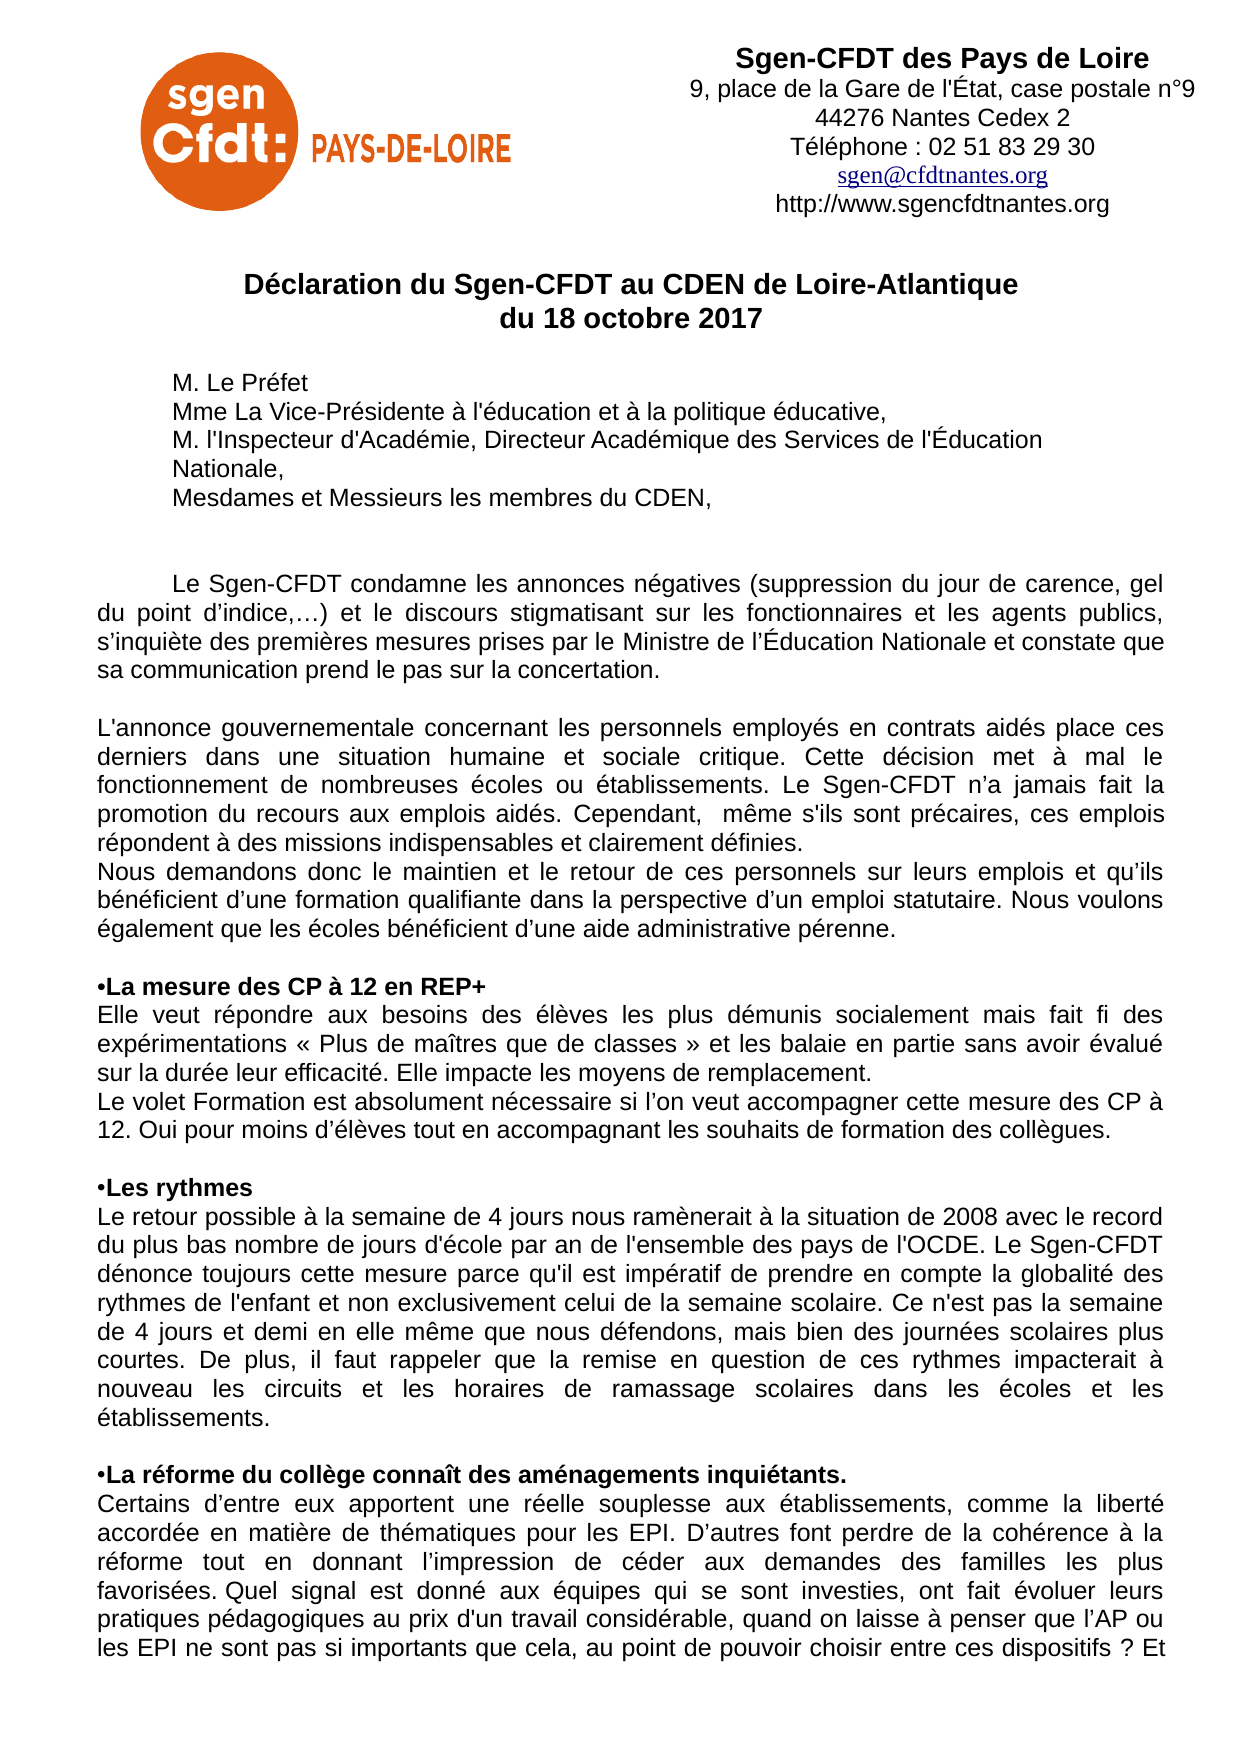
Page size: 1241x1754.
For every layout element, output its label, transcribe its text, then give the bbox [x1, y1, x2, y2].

text 9, place de la Gare de l'État, case postale n°9 [670, 74, 1215, 103]
text Mesdames et Messieurs les membres du CDEN, [97, 483, 1166, 512]
text Téléphone : 02 51 83 29 30 [670, 132, 1215, 161]
text 44276 Nantes Cedex 2 [670, 103, 1215, 132]
picture [140, 47, 519, 215]
text Le volet Formation est absolument nécessaire si l’on veut accompagner cette mesure des CP à 12. Oui pour moins d’élèves tout en accompagnant les souhaits de formation des collègues. [97, 1087, 1166, 1144]
text Mme La Vice-Présidente à l'éducation et à la politique éducative, [97, 397, 1166, 425]
text Certains d’entre eux apportent une réelle souplesse aux établissements, comme la liberté accordée en matière de thématiques pour les EPI. D’autres font perdre de la cohérence à la réforme tout en donnant l’impression de céder aux demandes des familles les plus favorisées. Quel signal est donné aux équipes qui se sont investies, ont fait évoluer leurs pratiques pédagogiques au prix d'un travail considérable, quand on laisse à penser que l’AP ou les EPI ne sont pas si importants que cela, au point de pouvoir choisir entre ces dispositifs ? Et [97, 1489, 1166, 1662]
list La réforme du collège connaît des aménagements inquiétants. [97, 1461, 1166, 1489]
text http://www.sgencfdtnantes.org [670, 189, 1215, 218]
text Le retour possible à la semaine de 4 jours nous ramènerait à la situation de 2008 avec le record du plus bas nombre de jours d'école par an de l'ensemble des pays de l'OCDE. Le Sgen-CFDT dénonce toujours cette mesure parce qu'il est impératif de prendre en compte la globalité des rythmes de l'enfant et non exclusivement celui de la semaine scolaire. Ce n'est pas la semaine de 4 jours et demi en elle même que nous défendons, mais bien des journées scolaires plus courtes. De plus, il faut rappeler que la remise en question de ces rythmes impacterait à nouveau les circuits et les horaires de ramassage scolaires dans les écoles et les établissements. [97, 1202, 1166, 1432]
list La mesure des CP à 12 en REP+ [97, 972, 1166, 1000]
text du 18 octobre 2017 [97, 301, 1166, 334]
text M. l'Inspecteur d'Académie, Directeur Académique des Services de l'Éducation Nationale, [97, 425, 1166, 483]
list Les rythmes [97, 1173, 1166, 1202]
text Nous demandons donc le maintien et le retour de ces personnels sur leurs emplois et qu’ils bénéficient d’une formation qualifiante dans la perspective d’un emploi statutaire. Nous voulons également que les écoles bénéficient d’une aide administrative pérenne. [97, 857, 1166, 943]
text Déclaration du Sgen-CFDT au CDEN de Loire-Atlantique [97, 267, 1166, 301]
text Elle veut répondre aux besoins des élèves les plus démunis socialement mais fait fi des expérimentations « Plus de maîtres que de classes » et les balaie en partie sans avoir évalué sur la durée leur efficacité. Elle impacte les moyens de remplacement. [97, 1000, 1166, 1087]
text sgen@cfdtnantes.org [670, 161, 1215, 189]
text L'annonce gouvernementale concernant les personnels employés en contrats aidés place ces derniers dans une situation humaine et sociale critique. Cette décision met à mal le fonctionnement de nombreuses écoles ou établissements. Le Sgen-CFDT n’a jamais fait la promotion du recours aux emplois aidés. Cependant, même s'ils sont précaires, ces emplois répondent à des missions indispensables et clairement définies. [97, 713, 1166, 857]
text Sgen-CFDT des Pays de Loire [670, 41, 1215, 74]
text M. Le Préfet [97, 368, 1166, 397]
text Le Sgen-CFDT condamne les annonces négatives (suppression du jour de carence, gel du point d’indice,…) et le discours stigmatisant sur les fonctionnaires et les agents publics, s’inquiète des premières mesures prises par le Ministre de l’Éducation Nationale et constate que sa communication prend le pas sur la concertation. [97, 569, 1166, 684]
